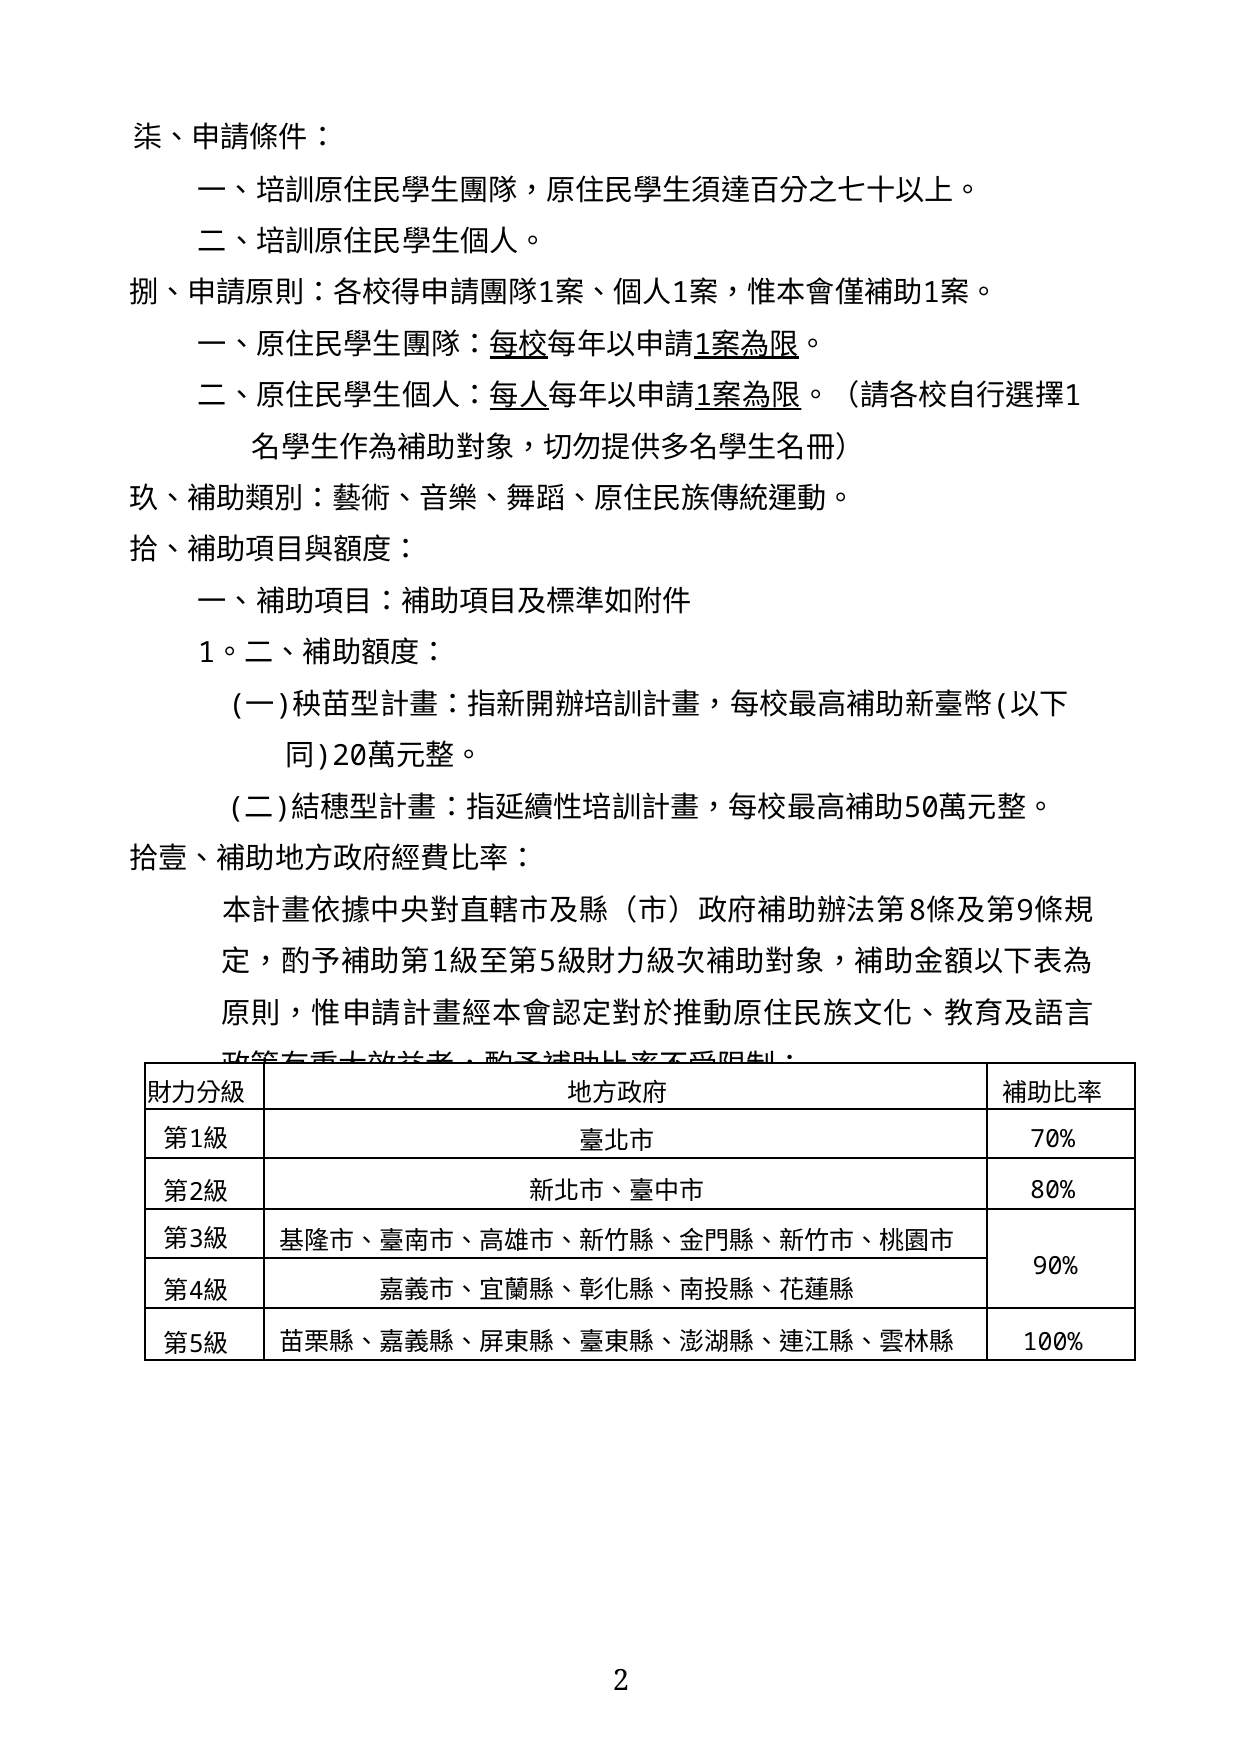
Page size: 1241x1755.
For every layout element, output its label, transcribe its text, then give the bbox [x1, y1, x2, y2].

text 玖、補助類別：藝術、音樂、舞蹈、原住民族傳統運動。拾、補助項目與額度： [129, 475, 859, 568]
table_cell 90% [988, 1210, 1134, 1307]
table_cell 第3級 [146, 1210, 263, 1257]
table_cell 第5級 [146, 1309, 263, 1358]
table_cell 臺北市 [265, 1110, 986, 1157]
text 柒、申請條件： [133, 114, 1199, 156]
table_cell 基隆市、臺南市、高雄市、新竹縣、金門縣、新竹市、桃園市 [265, 1210, 986, 1257]
table_cell 70% [988, 1110, 1134, 1157]
text 一、補助項目：補助項目及標準如附件1。二、補助額度： [198, 577, 738, 671]
table_cell 第2級 [146, 1159, 263, 1208]
table_cell 100% [988, 1309, 1134, 1358]
table_header 補助比率 [988, 1064, 1134, 1108]
table_cell 80% [988, 1159, 1134, 1208]
text 一、培訓原住民學生團隊，原住民學生須達百分之七十以上。二、培訓原住民學生個人。 [198, 166, 986, 259]
table_cell 嘉義市、宜蘭縣、彰化縣、南投縣、花蓮縣 [265, 1259, 986, 1307]
table_header 地方政府 [265, 1064, 986, 1108]
text 本計畫依據中央對直轄市及縣（市）政府補助辦法第8條及第9條規定，酌予補助第1級至第5級財力級次補助對象，補助金額以下表為原則，惟申請計畫經本會認定對於推動原住民族文化、教育及語言政策有重大效益者，酌予補助比率不受限制： [221, 886, 1093, 1062]
table_cell 新北市、臺中市 [265, 1159, 986, 1208]
table_cell 第4級 [146, 1259, 263, 1307]
text (二)結穗型計畫：指延續性培訓計畫，每校最高補助50萬元整。拾壹、補助地方政府經費比率： [129, 783, 1044, 877]
text 捌、申請原則：各校得申請團隊1案、個人1案，惟本會僅補助1案。一、原住民學生團隊：每校每年以申請1案為限。 [129, 269, 991, 363]
text 二、原住民學生個人：每人每年以申請1案為限。（請各校自行選擇1 名學生作為補助對象，切勿提供多名學生名冊） [198, 372, 1093, 466]
table_cell 苗栗縣、嘉義縣、屏東縣、臺東縣、澎湖縣、連江縣、雲林縣 [265, 1309, 986, 1358]
text (一)秧苗型計畫：指新開辦培訓計畫，每校最高補助新臺幣(以下同)20萬元整。 [228, 681, 1094, 774]
table_cell 第1級 [146, 1110, 263, 1157]
table_header 財力分級 [146, 1064, 263, 1108]
